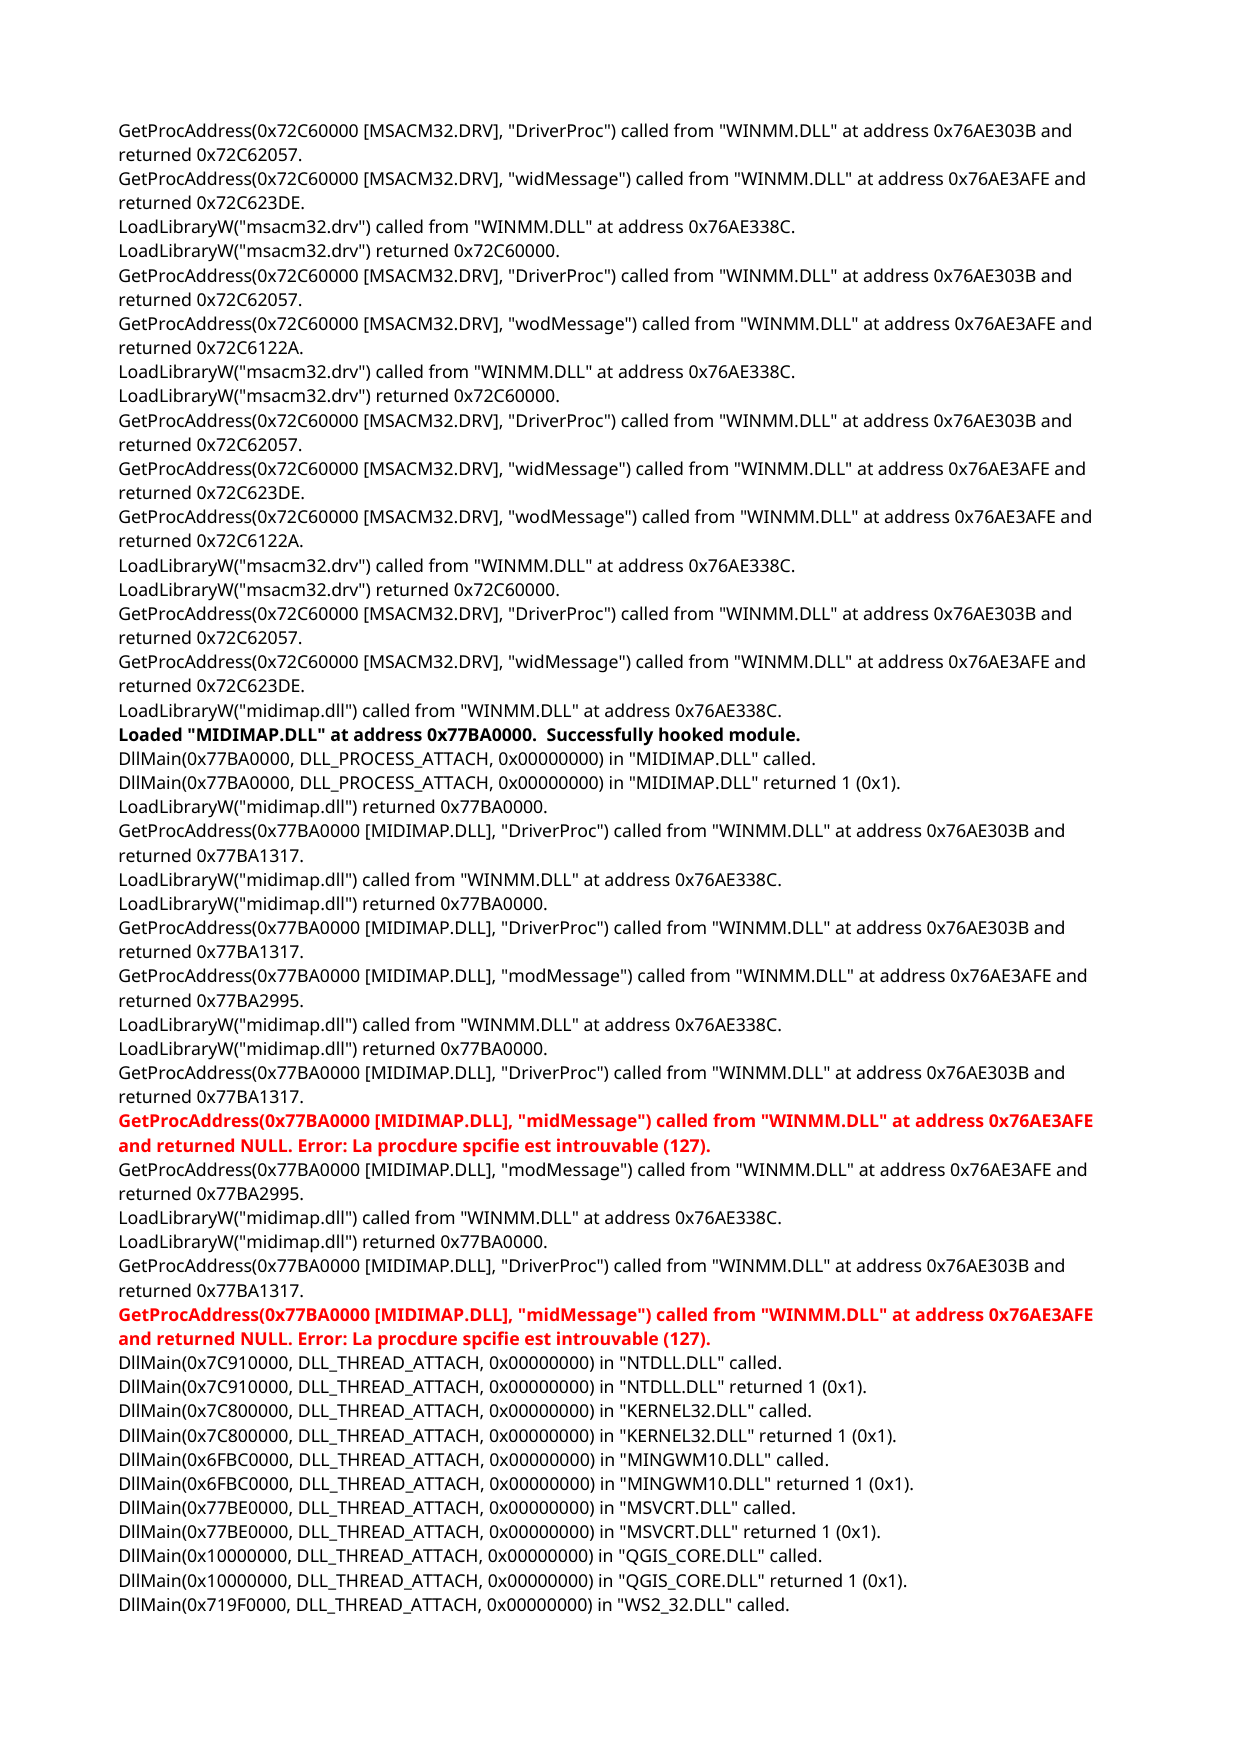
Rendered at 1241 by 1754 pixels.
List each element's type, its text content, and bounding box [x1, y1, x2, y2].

text DllMain(0x77BE0000, DLL_THREAD_ATTACH, 0x00000000) in "MSVCRT.DLL" returned 1 (0x1). [118, 1520, 1122, 1544]
text DllMain(0x7C910000, DLL_THREAD_ATTACH, 0x00000000) in "NTDLL.DLL" returned 1 (0x1). [118, 1375, 1122, 1399]
text GetProcAddress(0x72C60000 [MSACM32.DRV], "wodMessage") called from "WINMM.DLL" at address 0x76AE3AFE and returned 0x72C6122A. [118, 311, 1122, 360]
text LoadLibraryW("msacm32.drv") returned 0x72C60000. [118, 384, 1122, 408]
text DllMain(0x6FBC0000, DLL_THREAD_ATTACH, 0x00000000) in "MINGWM10.DLL" called. [118, 1447, 1122, 1471]
text GetProcAddress(0x77BA0000 [MIDIMAP.DLL], "DriverProc") called from "WINMM.DLL" at address 0x76AE303B and returned 0x77BA1317. [118, 1061, 1122, 1109]
text LoadLibraryW("msacm32.drv") called from "WINMM.DLL" at address 0x76AE338C. [118, 553, 1122, 577]
text LoadLibraryW("midimap.dll") called from "WINMM.DLL" at address 0x76AE338C. [118, 698, 1122, 722]
text GetProcAddress(0x77BA0000 [MIDIMAP.DLL], "DriverProc") called from "WINMM.DLL" at address 0x76AE303B and returned 0x77BA1317. [118, 1254, 1122, 1302]
text LoadLibraryW("msacm32.drv") called from "WINMM.DLL" at address 0x76AE338C. [118, 360, 1122, 384]
text GetProcAddress(0x72C60000 [MSACM32.DRV], "DriverProc") called from "WINMM.DLL" at address 0x76AE303B and returned 0x72C62057. [118, 263, 1122, 311]
text LoadLibraryW("msacm32.drv") returned 0x72C60000. [118, 577, 1122, 601]
text GetProcAddress(0x72C60000 [MSACM32.DRV], "widMessage") called from "WINMM.DLL" at address 0x76AE3AFE and returned 0x72C623DE. [118, 166, 1122, 215]
text DllMain(0x7C800000, DLL_THREAD_ATTACH, 0x00000000) in "KERNEL32.DLL" called. [118, 1399, 1122, 1423]
text Loaded "MIDIMAP.DLL" at address 0x77BA0000. Successfully hooked module. [118, 722, 1122, 746]
text GetProcAddress(0x72C60000 [MSACM32.DRV], "DriverProc") called from "WINMM.DLL" at address 0x76AE303B and returned 0x72C62057. [118, 118, 1122, 166]
text LoadLibraryW("midimap.dll") returned 0x77BA0000. [118, 1230, 1122, 1254]
text GetProcAddress(0x77BA0000 [MIDIMAP.DLL], "DriverProc") called from "WINMM.DLL" at address 0x76AE303B and returned 0x77BA1317. [118, 819, 1122, 867]
text DllMain(0x77BE0000, DLL_THREAD_ATTACH, 0x00000000) in "MSVCRT.DLL" called. [118, 1496, 1122, 1520]
text DllMain(0x10000000, DLL_THREAD_ATTACH, 0x00000000) in "QGIS_CORE.DLL" returned 1 (0x1). [118, 1568, 1122, 1592]
text LoadLibraryW("midimap.dll") called from "WINMM.DLL" at address 0x76AE338C. [118, 1012, 1122, 1036]
text LoadLibraryW("midimap.dll") called from "WINMM.DLL" at address 0x76AE338C. [118, 867, 1122, 891]
text DllMain(0x77BA0000, DLL_PROCESS_ATTACH, 0x00000000) in "MIDIMAP.DLL" called. [118, 746, 1122, 771]
text LoadLibraryW("msacm32.drv") called from "WINMM.DLL" at address 0x76AE338C. [118, 215, 1122, 239]
text DllMain(0x10000000, DLL_THREAD_ATTACH, 0x00000000) in "QGIS_CORE.DLL" called. [118, 1544, 1122, 1568]
text GetProcAddress(0x72C60000 [MSACM32.DRV], "widMessage") called from "WINMM.DLL" at address 0x76AE3AFE and returned 0x72C623DE. [118, 650, 1122, 698]
text GetProcAddress(0x72C60000 [MSACM32.DRV], "widMessage") called from "WINMM.DLL" at address 0x76AE3AFE and returned 0x72C623DE. [118, 456, 1122, 505]
text GetProcAddress(0x77BA0000 [MIDIMAP.DLL], "DriverProc") called from "WINMM.DLL" at address 0x76AE303B and returned 0x77BA1317. [118, 916, 1122, 964]
text LoadLibraryW("msacm32.drv") returned 0x72C60000. [118, 239, 1122, 263]
text GetProcAddress(0x72C60000 [MSACM32.DRV], "wodMessage") called from "WINMM.DLL" at address 0x76AE3AFE and returned 0x72C6122A. [118, 505, 1122, 553]
text GetProcAddress(0x77BA0000 [MIDIMAP.DLL], "modMessage") called from "WINMM.DLL" at address 0x76AE3AFE and returned 0x77BA2995. [118, 1157, 1122, 1206]
text LoadLibraryW("midimap.dll") returned 0x77BA0000. [118, 891, 1122, 916]
text DllMain(0x7C800000, DLL_THREAD_ATTACH, 0x00000000) in "KERNEL32.DLL" returned 1 (0x1). [118, 1423, 1122, 1447]
text GetProcAddress(0x72C60000 [MSACM32.DRV], "DriverProc") called from "WINMM.DLL" at address 0x76AE303B and returned 0x72C62057. [118, 408, 1122, 456]
text LoadLibraryW("midimap.dll") returned 0x77BA0000. [118, 795, 1122, 819]
text DllMain(0x719F0000, DLL_THREAD_ATTACH, 0x00000000) in "WS2_32.DLL" called. [118, 1592, 1122, 1616]
text DllMain(0x6FBC0000, DLL_THREAD_ATTACH, 0x00000000) in "MINGWM10.DLL" returned 1 (0x1). [118, 1471, 1122, 1496]
text LoadLibraryW("midimap.dll") returned 0x77BA0000. [118, 1036, 1122, 1061]
text DllMain(0x77BA0000, DLL_PROCESS_ATTACH, 0x00000000) in "MIDIMAP.DLL" returned 1 (0x1). [118, 771, 1122, 795]
text LoadLibraryW("midimap.dll") called from "WINMM.DLL" at address 0x76AE338C. [118, 1206, 1122, 1230]
text DllMain(0x7C910000, DLL_THREAD_ATTACH, 0x00000000) in "NTDLL.DLL" called. [118, 1351, 1122, 1375]
text GetProcAddress(0x77BA0000 [MIDIMAP.DLL], "midMessage") called from "WINMM.DLL" at address 0x76AE3AFE and returned NULL. Error: La procdure spcifie est introuvable (127). [118, 1109, 1122, 1157]
text GetProcAddress(0x77BA0000 [MIDIMAP.DLL], "midMessage") called from "WINMM.DLL" at address 0x76AE3AFE and returned NULL. Error: La procdure spcifie est introuvable (127). [118, 1302, 1122, 1351]
text GetProcAddress(0x72C60000 [MSACM32.DRV], "DriverProc") called from "WINMM.DLL" at address 0x76AE303B and returned 0x72C62057. [118, 601, 1122, 650]
text GetProcAddress(0x77BA0000 [MIDIMAP.DLL], "modMessage") called from "WINMM.DLL" at address 0x76AE3AFE and returned 0x77BA2995. [118, 964, 1122, 1012]
